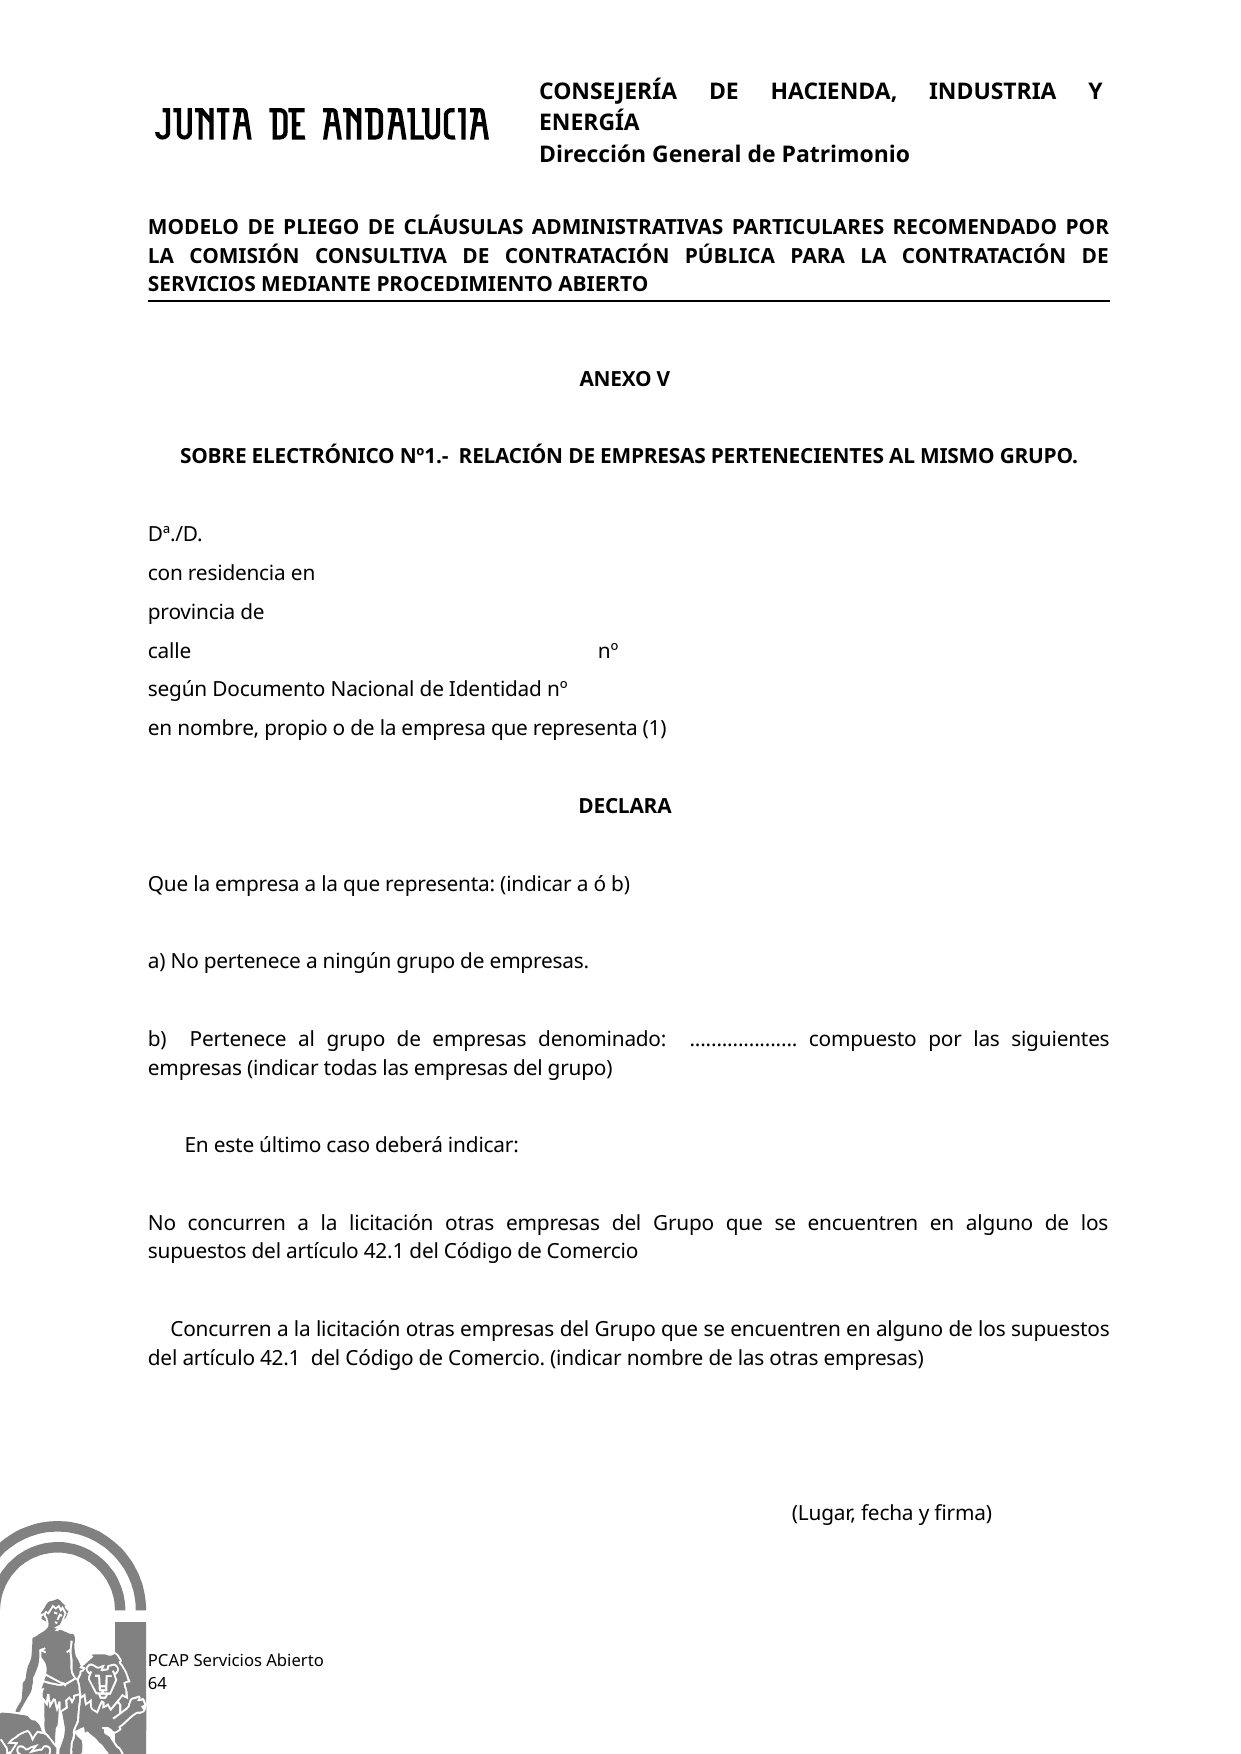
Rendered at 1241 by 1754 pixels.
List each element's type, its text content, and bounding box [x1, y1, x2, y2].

text Que la empresa a la que representa: (indicar a ó b) [148, 869, 1110, 897]
text No concurren a la licitación otras empresas del Grupo que se encuentren en alguno de los supuestos del artículo 42.1 del Código de Comercio [148, 1208, 1110, 1265]
text SOBRE ELECTRÓNICO Nº1.- RELACIÓN DE EMPRESAS PERTENECIENTES AL MISMO GRUPO. [148, 441, 1110, 470]
text según Documento Nacional de Identidad nº [148, 674, 1110, 703]
text Concurren a la licitación otras empresas del Grupo que se encuentren en alguno de los supuestos del artículo 42.1 del Código de Comercio. (indicar nombre de las otras empresas) [148, 1314, 1110, 1371]
text provincia de [148, 597, 1110, 625]
text En este último caso deberá indicar: [148, 1130, 1110, 1159]
text calle nº [148, 636, 1110, 664]
text en nombre, propio o de la empresa que representa (1) [148, 713, 1110, 742]
text con residencia en [148, 558, 1110, 586]
text MODELO DE PLIEGO DE CLÁUSULAS ADMINISTRATIVAS PARTICULARES RECOMENDADO POR LA COMISIÓN CONSULTIVA DE CONTRATACIÓN PÚBLICA PARA LA CONTRATACIÓN DE SERVICIOS MEDIANTE PROCEDIMIENTO ABIERTO [148, 212, 1110, 300]
text Dª./D. [148, 519, 1110, 548]
text ANEXO V [139, 364, 1110, 392]
text b) Pertenece al grupo de empresas denominado: .................... compuesto por las siguientes empresas (indicar todas las empresas del grupo) [148, 1024, 1110, 1081]
text a) No pertenece a ningún grupo de empresas. [148, 947, 1110, 975]
text DECLARA [139, 791, 1110, 819]
text (Lugar, fecha y firma) [139, 1498, 992, 1527]
